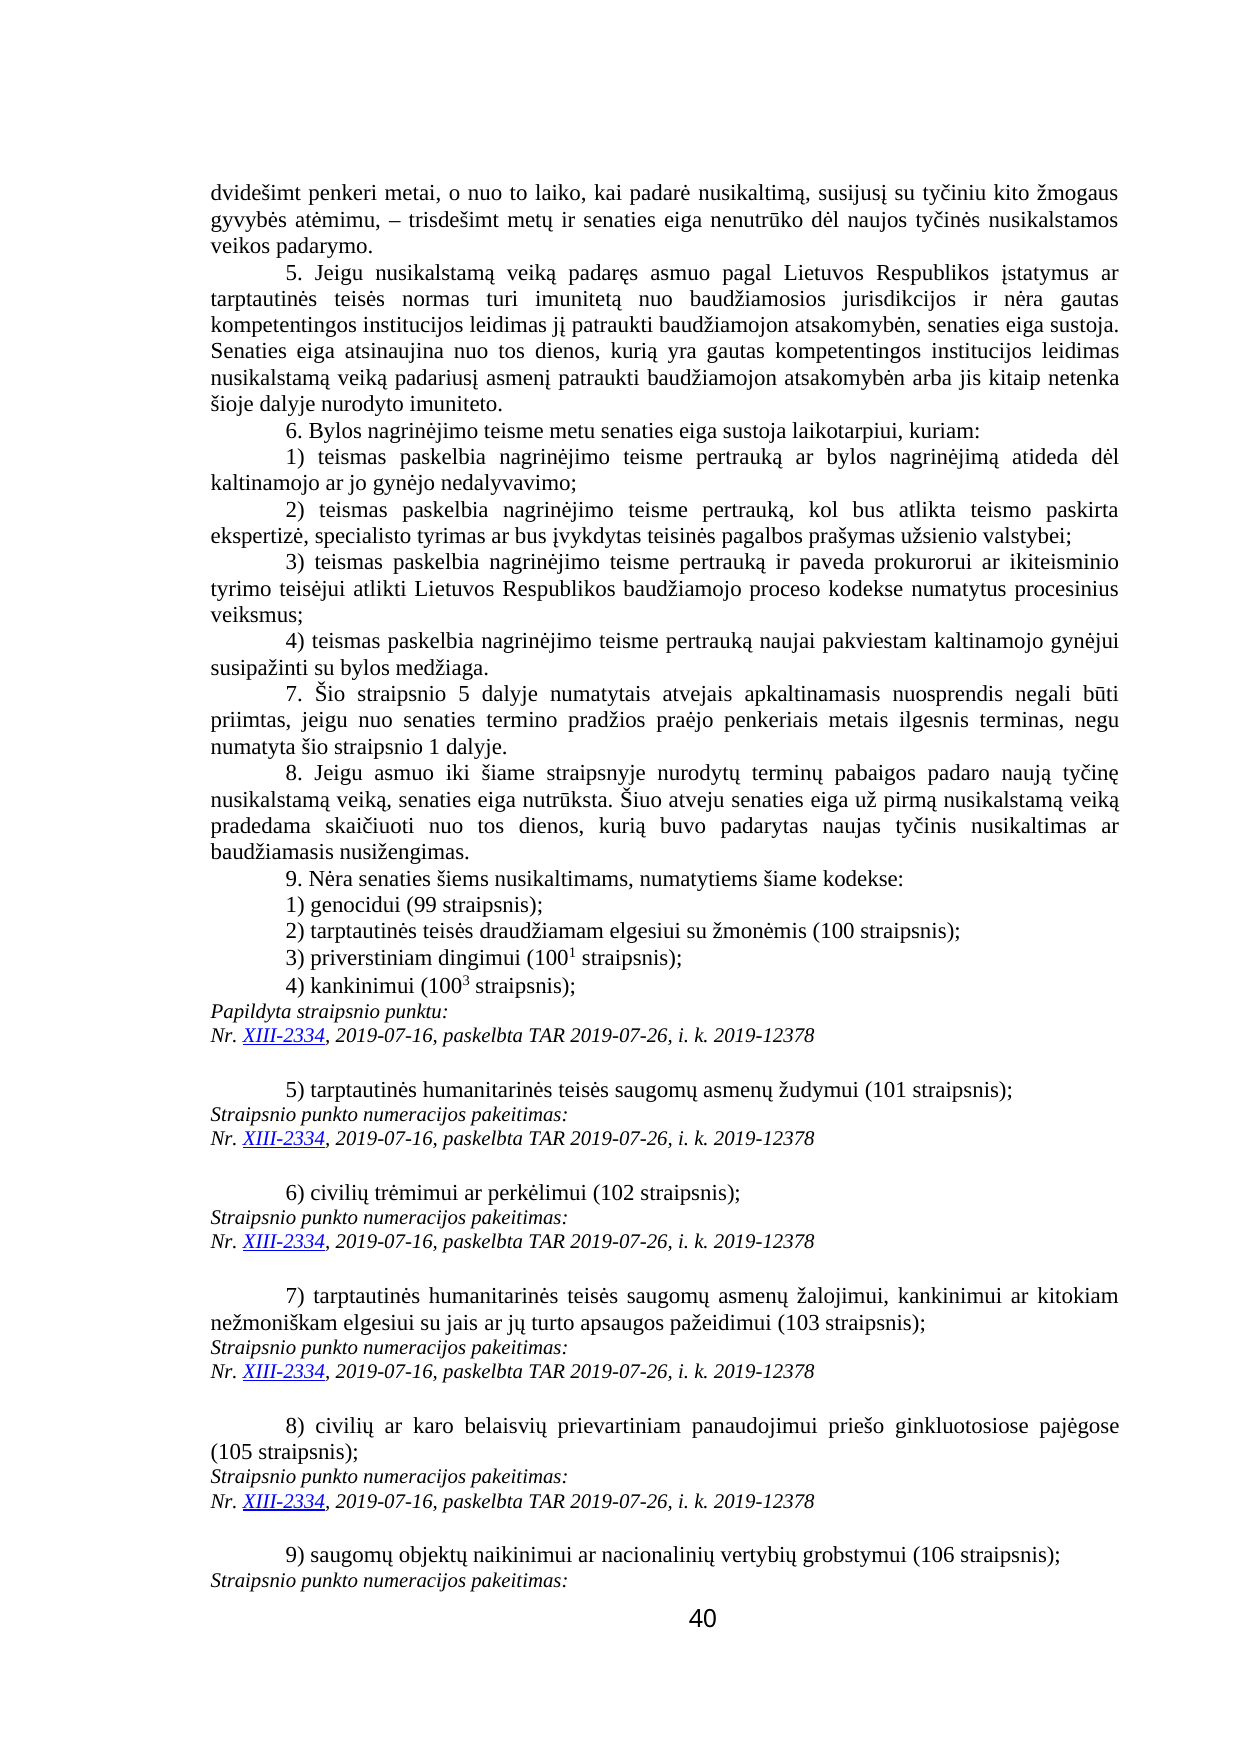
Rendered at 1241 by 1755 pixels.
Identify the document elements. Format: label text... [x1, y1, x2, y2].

text 4) teismas paskelbia nagrinėjimo teisme pertrauką naujai pakviestam kaltinamojo gynėjui susipažinti su bylos medžiaga. [210, 627, 1120, 680]
text Nr. XIII-2334, 2019-07-16, paskelbta TAR 2019-07-26, i. k. 2019-12378 [210, 1229, 1120, 1253]
text Nr. XIII-2334, 2019-07-16, paskelbta TAR 2019-07-26, i. k. 2019-12378 [210, 1023, 1120, 1047]
text 8) civilių ar karo belaisvių prievartiniam panaudojimui priešo ginkluotosiose pajėgose (105 straipsnis); [210, 1412, 1120, 1464]
text 9. Nėra senaties šiems nusikaltimams, numatytiems šiame kodekse: [210, 865, 1120, 891]
text Straipsnio punkto numeracijos pakeitimas: [210, 1568, 1120, 1592]
text 5) tarptautinės humanitarinės teisės saugomų asmenų žudymui (101 straipsnis); [210, 1076, 1120, 1102]
text dvidešimt penkeri metai, o nuo to laiko, kai padarė nusikaltimą, susijusį su tyčiniu kito žmogaus gyvybės atėmimu, – trisdešimt metų ir senaties eiga nenutrūko dėl naujos tyčinės nusikalstamos veikos padarymo. [210, 179, 1120, 258]
text Nr. XIII-2334, 2019-07-16, paskelbta TAR 2019-07-26, i. k. 2019-12378 [210, 1488, 1120, 1513]
text 1) genocidui (99 straipsnis); [210, 891, 1120, 917]
text 1) teismas paskelbia nagrinėjimo teisme pertrauką ar bylos nagrinėjimą atideda dėl kaltinamojo ar jo gynėjo nedalyvavimo; [210, 443, 1120, 496]
text Nr. XIII-2334, 2019-07-16, paskelbta TAR 2019-07-26, i. k. 2019-12378 [210, 1359, 1120, 1383]
text Straipsnio punkto numeracijos pakeitimas: [210, 1464, 1120, 1488]
text Straipsnio punkto numeracijos pakeitimas: [210, 1205, 1120, 1229]
text 2) tarptautinės teisės draudžiamam elgesiui su žmonėmis (100 straipsnis); [210, 917, 1120, 944]
text 9) saugomų objektų naikinimui ar nacionalinių vertybių grobstymui (106 straipsnis); [210, 1541, 1120, 1568]
text 6. Bylos nagrinėjimo teisme metu senaties eiga sustoja laikotarpiui, kuriam: [210, 417, 1120, 443]
text 8. Jeigu asmuo iki šiame straipsnyje nurodytų terminų pabaigos padaro naują tyčinę nusikalstamą veiką, senaties eiga nutrūksta. Šiuo atveju senaties eiga už pirmą nusikalstamą veiką pradedama skaičiuoti nuo tos dienos, kurią buvo padarytas naujas tyčinis nusikaltimas ar baudžiamasis nusižengimas. [210, 759, 1120, 865]
text 6) civilių trėmimui ar perkėlimui (102 straipsnis); [210, 1179, 1120, 1205]
text 2) teismas paskelbia nagrinėjimo teisme pertrauką, kol bus atlikta teismo paskirta ekspertizė, specialisto tyrimas ar bus įvykdytas teisinės pagalbos prašymas užsienio valstybei; [210, 496, 1120, 548]
text 3) priverstiniam dingimui (1001 straipsnis); [210, 944, 1120, 970]
text Straipsnio punkto numeracijos pakeitimas: [210, 1335, 1120, 1359]
text 5. Jeigu nusikalstamą veiką padaręs asmuo pagal Lietuvos Respublikos įstatymus ar tarptautinės teisės normas turi imunitetą nuo baudžiamosios jurisdikcijos ir nėra gautas kompetentingos institucijos leidimas jį patraukti baudžiamojon atsakomybėn, senaties eiga sustoja. Senaties eiga atsinaujina nuo tos dienos, kurią yra gautas kompetentingos institucijos leidimas nusikalstamą veiką padariusį asmenį patraukti baudžiamojon atsakomybėn arba jis kitaip netenka šioje dalyje nurodyto imuniteto. [210, 258, 1120, 417]
text 4) kankinimui (1003 straipsnis); [210, 970, 1120, 999]
text Papildyta straipsnio punktu: [210, 999, 1120, 1023]
text 7) tarptautinės humanitarinės teisės saugomų asmenų žalojimui, kankinimui ar kitokiam nežmoniškam elgesiui su jais ar jų turto apsaugos pažeidimui (103 straipsnis); [210, 1282, 1120, 1335]
text 7. Šio straipsnio 5 dalyje numatytais atvejais apkaltinamasis nuosprendis negali būti priimtas, jeigu nuo senaties termino pradžios praėjo penkeriais metais ilgesnis terminas, negu numatyta šio straipsnio 1 dalyje. [210, 680, 1120, 759]
text 3) teismas paskelbia nagrinėjimo teisme pertrauką ir paveda prokurorui ar ikiteisminio tyrimo teisėjui atlikti Lietuvos Respublikos baudžiamojo proceso kodekse numatytus procesinius veiksmus; [210, 548, 1120, 627]
text Straipsnio punkto numeracijos pakeitimas: [210, 1102, 1120, 1126]
text Nr. XIII-2334, 2019-07-16, paskelbta TAR 2019-07-26, i. k. 2019-12378 [210, 1126, 1120, 1150]
